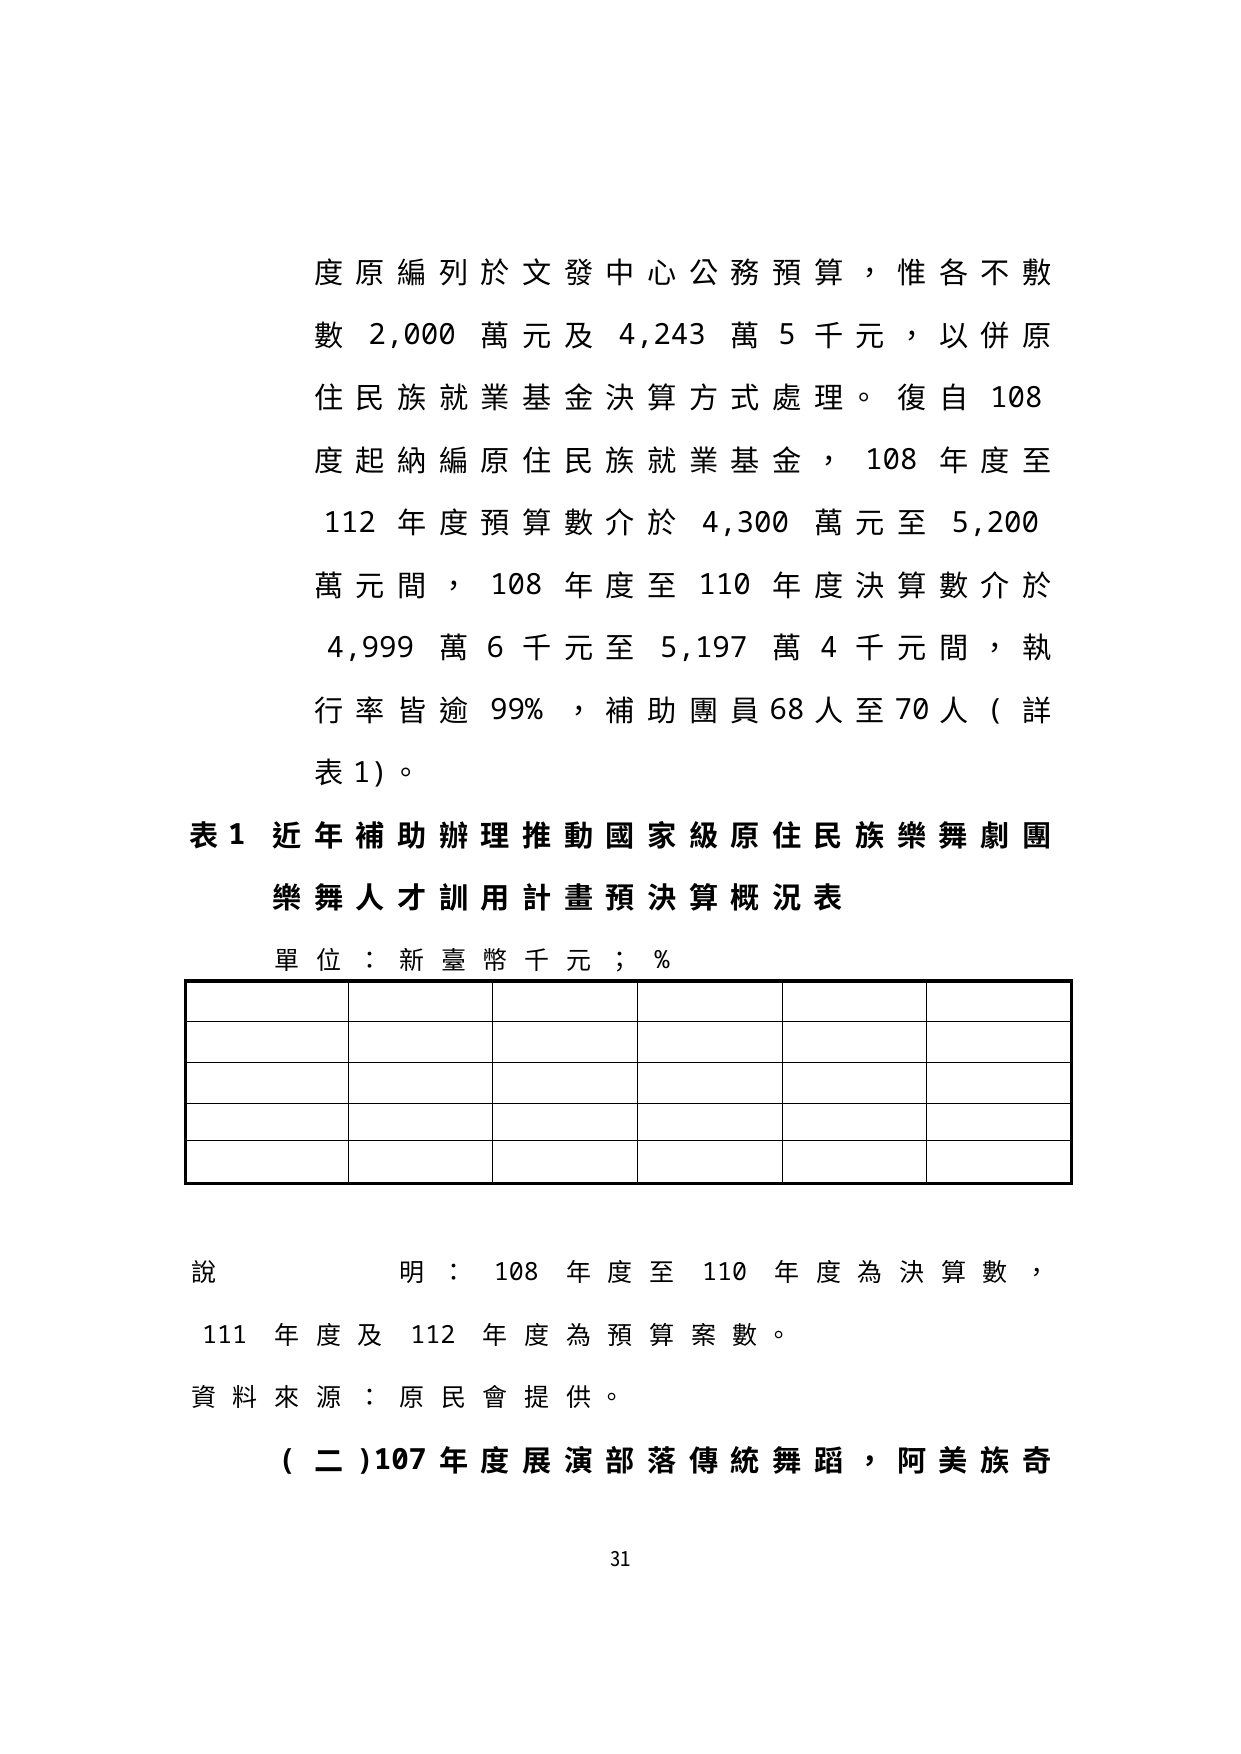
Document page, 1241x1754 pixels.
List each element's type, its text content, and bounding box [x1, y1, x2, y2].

table_cell 70 [638, 1141, 782, 1182]
table_cell 執行率B/A [187, 1104, 348, 1139]
table_cell 68 [493, 1141, 637, 1182]
text 資料來源：原民會提供。 [183, 1354, 1058, 1417]
table_cell 預算數A [187, 1022, 348, 1062]
table_header 112年度 [927, 983, 1070, 1021]
table_cell (待年度結算) [783, 1104, 926, 1139]
table_cell 43,000 [493, 1022, 637, 1062]
table_cell 70 [349, 1141, 492, 1182]
text (二)107年度展演部落傳統舞蹈，阿美族奇美部落認原民會未經授權，提告請求國家賠償，111年3月雖經法院判決原告敗訴，仍宜引以為鑑 [242, 1417, 1058, 1479]
text 度原編列於文發中心公務預算，惟各不敷數2,000萬元及4,243萬5千元，以併原住民族就業基金決算方式處理。復自108度起納編原住民族就業基金，108年度至112年度預算數介於4,300萬元至5,200萬元間，108年度至110年度決算數介於4,999萬6千元至5,197萬4千元間，執行率皆逾99%，補助團員68人至70人(詳表1)。 [271, 229, 1058, 792]
table_cell - [927, 1063, 1070, 1103]
table_cell (待年度結算) [783, 1063, 926, 1103]
table_header 項目 [187, 983, 348, 1021]
table_cell 決算數B [187, 1063, 348, 1103]
table_cell 51,702 [493, 1063, 637, 1103]
table_cell 團員人數 [187, 1141, 348, 1182]
table_cell 49,996 [349, 1063, 492, 1103]
table_cell 51,974 [638, 1063, 782, 1103]
table_header 109年度 [493, 983, 637, 1021]
table_header 108年度 [349, 983, 492, 1021]
table_cell 51,000 [927, 1022, 1070, 1062]
table_cell 99.99 [349, 1104, 492, 1139]
table_cell 70 [783, 1141, 926, 1182]
text 表1 近年補助辦理推動國家級原住民族樂舞劇團樂舞人才訓用計畫預決算概況表 單位：新臺幣千元；% [183, 792, 1058, 979]
table_cell 50,000 [349, 1022, 492, 1062]
table_header 111年度 [783, 983, 926, 1021]
table_header 110年度 [638, 983, 782, 1021]
table_cell 70 [927, 1141, 1070, 1182]
table_cell 120.24 [493, 1104, 637, 1139]
table_cell - [927, 1104, 1070, 1139]
table_cell 52,000 [638, 1022, 782, 1062]
text 說 明：108年度至110年度為決算數，111年度及112年度為預算案數。 [183, 1229, 1058, 1354]
table_cell 99.95 [638, 1104, 782, 1139]
table_cell 51,000 [783, 1022, 926, 1062]
